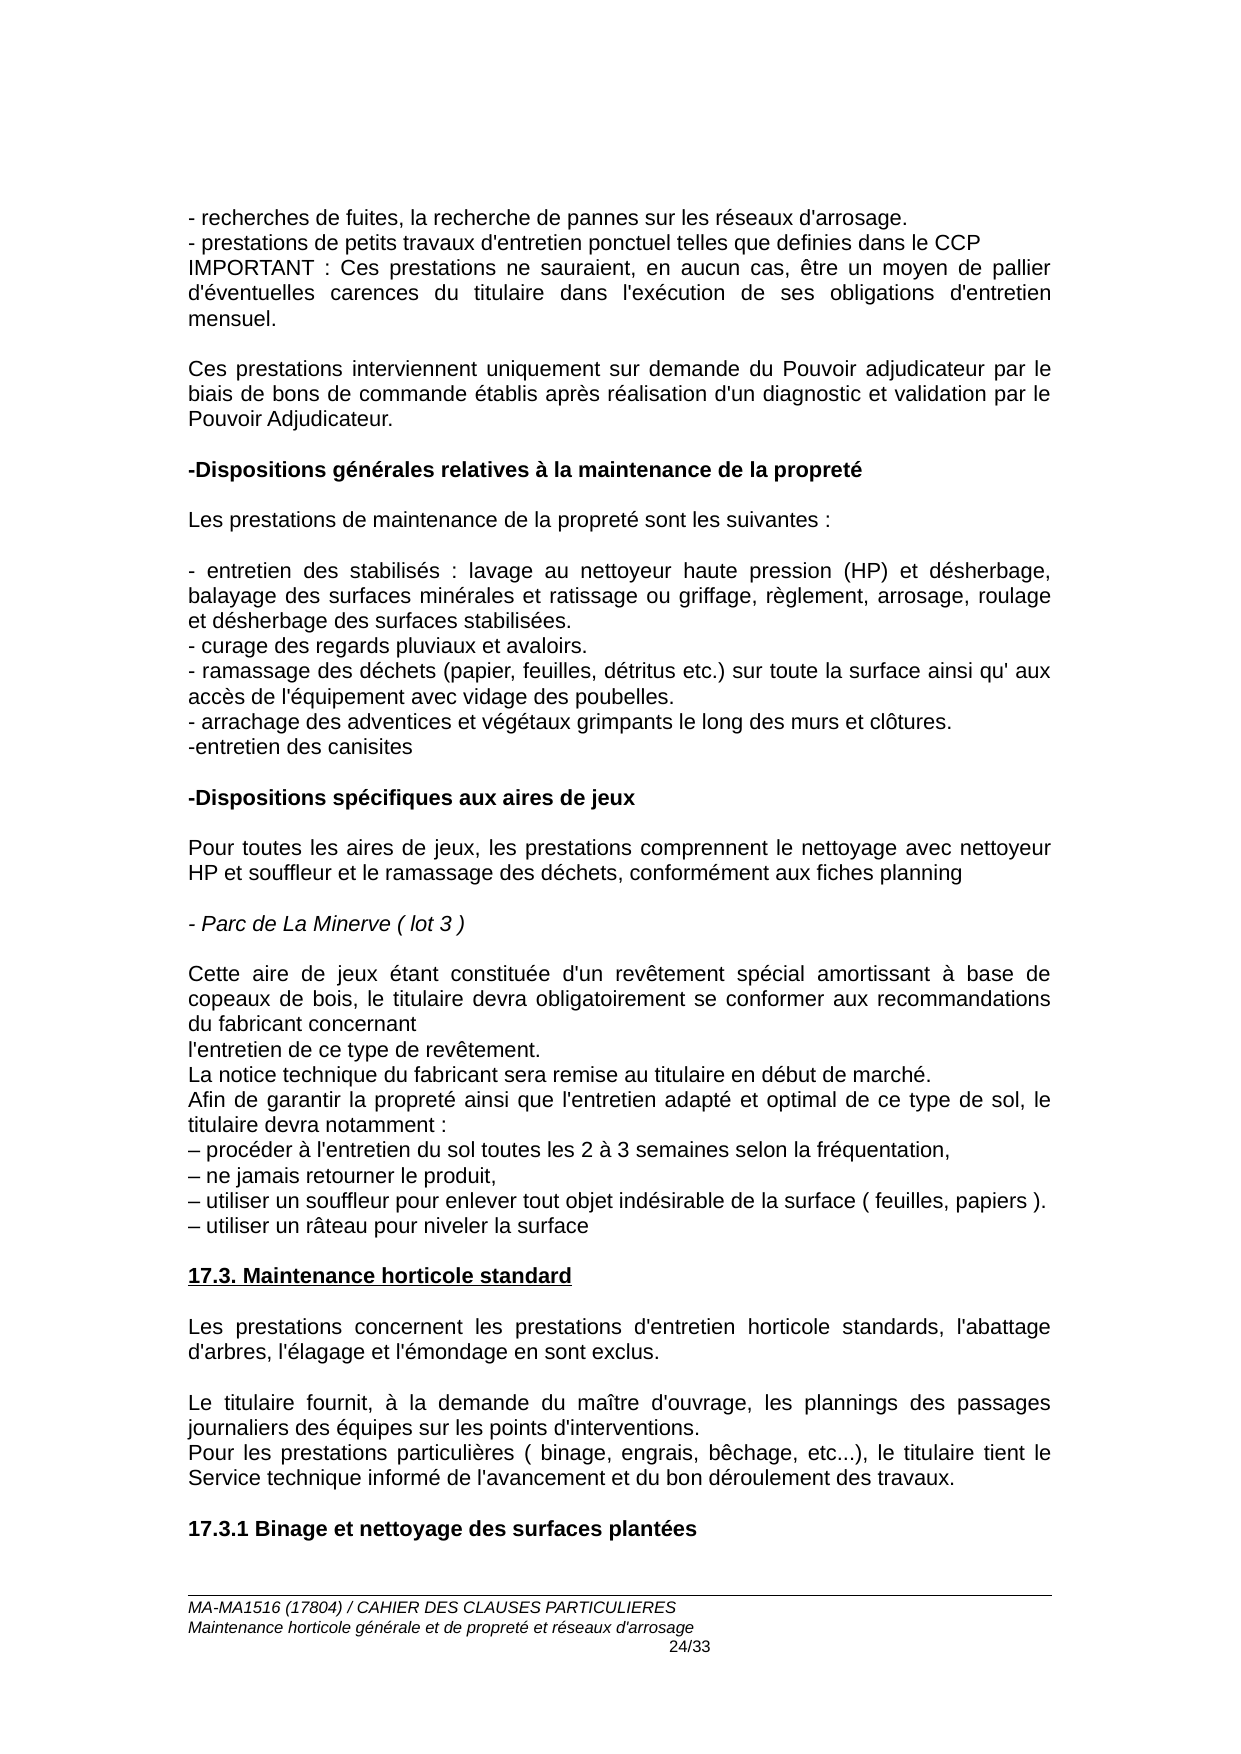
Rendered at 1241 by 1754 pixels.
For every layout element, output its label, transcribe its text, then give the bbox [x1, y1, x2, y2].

text Afin de garantir la propreté ainsi que l'entretien adapté et optimal de ce type de sol, le titulaire devra notamment : [188, 1087, 1052, 1137]
text – utiliser un souffleur pour enlever tout objet indésirable de la surface ( feuilles, papiers ). [188, 1188, 1052, 1213]
text – ne jamais retourner le produit, [188, 1162, 1052, 1188]
text – utiliser un râteau pour niveler la surface [188, 1213, 1052, 1238]
text 17.3. Maintenance horticole standard [188, 1263, 1052, 1288]
text Pour les prestations particulières ( binage, engrais, bêchage, etc...), le titulaire tient le Service technique informé de l'avancement et du bon déroulement des travaux. [188, 1440, 1052, 1490]
text - ramassage des déchets (papier, feuilles, détritus etc.) sur toute la surface ainsi qu' aux accès de l'équipement avec vidage des poubelles. [188, 658, 1052, 709]
text IMPORTANT : Ces prestations ne sauraient, en aucun cas, être un moyen de pallier d'éventuelles carences du titulaire dans l'exécution de ses obligations d'entretien mensuel. [188, 255, 1052, 331]
text - recherches de fuites, la recherche de pannes sur les réseaux d'arrosage. [188, 204, 1052, 230]
text Cette aire de jeux étant constituée d'un revêtement spécial amortissant à base de copeaux de bois, le titulaire devra obligatoirement se conformer aux recommandations du fabricant concernant [188, 961, 1052, 1036]
text Ces prestations interviennent uniquement sur demande du Pouvoir adjudicateur par le biais de bons de commande établis après réalisation d'un diagnostic et validation par le Pouvoir Adjudicateur. [188, 356, 1052, 431]
text - entretien des stabilisés : lavage au nettoyeur haute pression (HP) et désherbage, balayage des surfaces minérales et ratissage ou griffage, règlement, arrosage, roulage et désherbage des surfaces stabilisées. [188, 557, 1052, 633]
text 17.3.1 Binage et nettoyage des surfaces plantées [188, 1515, 1052, 1541]
text -Dispositions générales relatives à la maintenance de la propreté [188, 457, 1052, 482]
text La notice technique du fabricant sera remise au titulaire en début de marché. [188, 1062, 1052, 1087]
text -Dispositions spécifiques aux aires de jeux [188, 784, 1052, 809]
text Le titulaire fournit, à la demande du maître d'ouvrage, les plannings des passages journaliers des équipes sur les points d'interventions. [188, 1389, 1052, 1440]
text - curage des regards pluviaux et avaloirs. [188, 633, 1052, 658]
text Les prestations de maintenance de la propreté sont les suivantes : [188, 507, 1052, 532]
text - arrachage des adventices et végétaux grimpants le long des murs et clôtures. [188, 709, 1052, 734]
text l'entretien de ce type de revêtement. [188, 1036, 1052, 1062]
text -entretien des canisites [188, 734, 1052, 759]
text - Parc de La Minerve ( lot 3 ) [188, 910, 1052, 936]
text Pour toutes les aires de jeux, les prestations comprennent le nettoyage avec nettoyeur HP et souffleur et le ramassage des déchets, conformément aux fiches planning [188, 835, 1052, 885]
text Les prestations concernent les prestations d'entretien horticole standards, l'abattage d'arbres, l'élagage et l'émondage en sont exclus. [188, 1314, 1052, 1364]
text - prestations de petits travaux d'entretien ponctuel telles que definies dans le CCP [188, 230, 1052, 255]
text – procéder à l'entretien du sol toutes les 2 à 3 semaines selon la fréquentation, [188, 1137, 1052, 1162]
